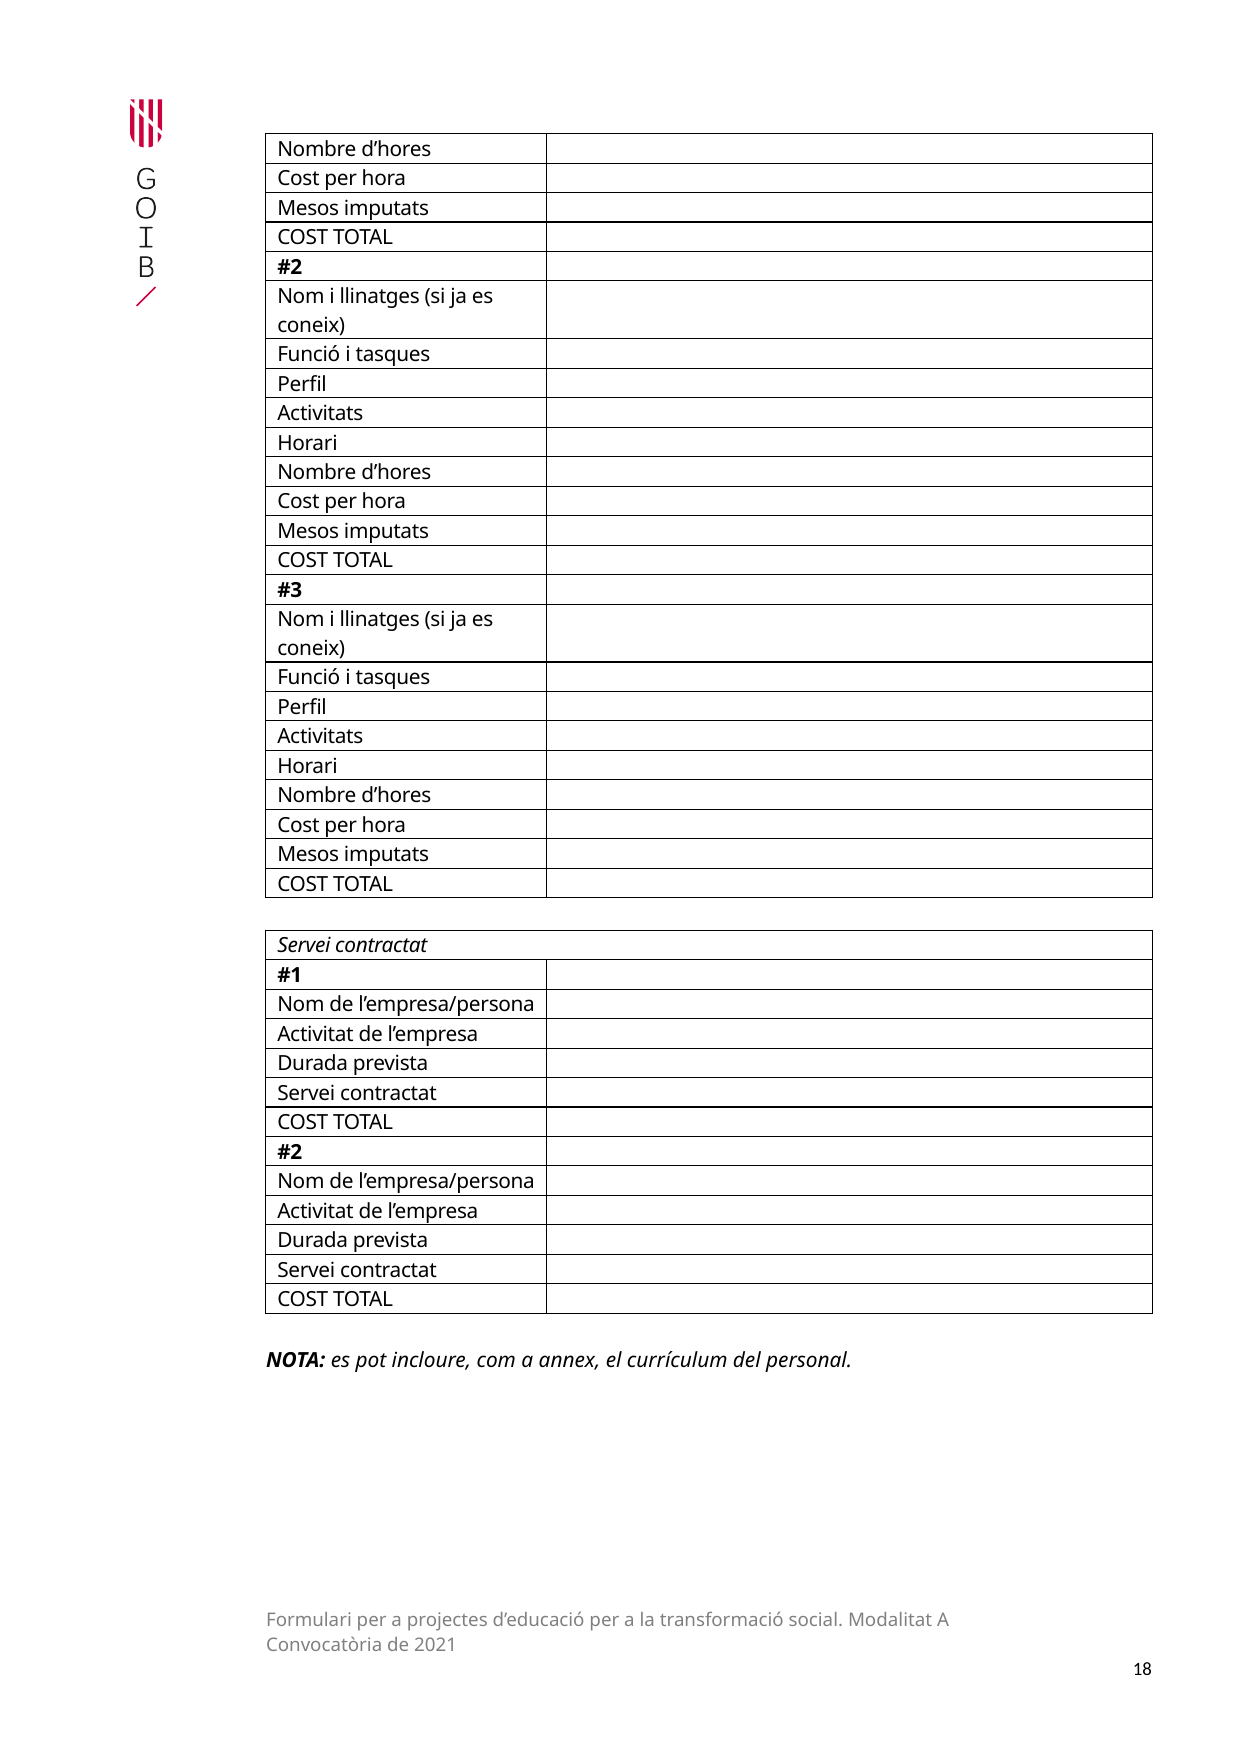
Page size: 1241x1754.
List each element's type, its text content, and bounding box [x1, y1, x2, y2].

table_header Servei contractat [266, 931, 1152, 959]
table_cell COST TOTAL [266, 869, 546, 897]
table_cell [547, 339, 1152, 368]
table_cell [547, 1137, 1152, 1165]
table_cell [547, 960, 1152, 988]
table_cell Nom de l’empresa/persona [266, 990, 546, 1018]
table_cell [547, 663, 1152, 691]
table_cell Nombre d’hores [266, 780, 546, 809]
table_cell Perfil [266, 369, 546, 397]
table_cell [547, 990, 1152, 1018]
table_cell [547, 751, 1152, 779]
table_cell Funció i tasques [266, 663, 546, 691]
text NOTA: es pot incloure, com a annex, el currículum del personal. [266, 1345, 1152, 1373]
table_cell [547, 398, 1152, 427]
table_cell [547, 810, 1152, 838]
table_cell Durada prevista [266, 1049, 546, 1077]
table_cell #1 [266, 960, 546, 988]
table_cell [547, 164, 1152, 192]
table_cell Activitats [266, 398, 546, 427]
table_cell [547, 1078, 1152, 1106]
table_cell #2 [266, 1137, 546, 1165]
table_cell [547, 1108, 1152, 1136]
table_cell #2 [266, 252, 546, 280]
table_cell [547, 575, 1152, 603]
table_cell [547, 1225, 1152, 1254]
table_cell #3 [266, 575, 546, 603]
table_cell Servei contractat [266, 1078, 546, 1106]
table_cell COST TOTAL [266, 223, 546, 251]
table_cell [547, 1196, 1152, 1224]
table_cell Servei contractat [266, 1255, 546, 1283]
table_cell Cost per hora [266, 164, 546, 192]
table_cell [547, 428, 1152, 456]
table_cell Funció i tasques [266, 339, 546, 368]
table_cell [547, 516, 1152, 544]
table_cell Durada prevista [266, 1225, 546, 1254]
table_cell Mesos imputats [266, 839, 546, 868]
table_cell Perfil [266, 692, 546, 720]
table_cell Activitats [266, 721, 546, 750]
table_cell Mesos imputats [266, 193, 546, 221]
table_cell [547, 369, 1152, 397]
table_cell [547, 457, 1152, 486]
table_cell [547, 252, 1152, 280]
picture [101, 76, 191, 337]
table_cell [547, 1049, 1152, 1077]
table_cell [547, 780, 1152, 809]
table_cell [547, 692, 1152, 720]
table_cell [547, 1255, 1152, 1283]
table_cell [547, 721, 1152, 750]
table_cell Nombre d’hores [266, 134, 546, 162]
table_cell Nombre d’hores [266, 457, 546, 486]
table_cell Mesos imputats [266, 516, 546, 544]
table_cell Cost per hora [266, 810, 546, 838]
table_cell [547, 1284, 1152, 1313]
table_cell [547, 193, 1152, 221]
table_cell [547, 546, 1152, 574]
table_cell COST TOTAL [266, 1284, 546, 1313]
table_cell Nom i llinatges (si ja es coneix) [266, 605, 546, 661]
table_cell Activitat de l’empresa [266, 1019, 546, 1047]
table_cell [547, 281, 1152, 338]
table_cell [547, 605, 1152, 661]
table_cell [547, 223, 1152, 251]
table_cell [547, 839, 1152, 868]
table_cell Cost per hora [266, 487, 546, 515]
table_cell [547, 1019, 1152, 1047]
table_cell Nom i llinatges (si ja es coneix) [266, 281, 546, 338]
table_cell [547, 1166, 1152, 1195]
table_cell Horari [266, 751, 546, 779]
table_cell [547, 869, 1152, 897]
table_cell Nom de l’empresa/persona [266, 1166, 546, 1195]
table_cell COST TOTAL [266, 1108, 546, 1136]
table_cell Activitat de l’empresa [266, 1196, 546, 1224]
table_cell [547, 134, 1152, 162]
table_cell COST TOTAL [266, 546, 546, 574]
table_cell Horari [266, 428, 546, 456]
table_cell [547, 487, 1152, 515]
